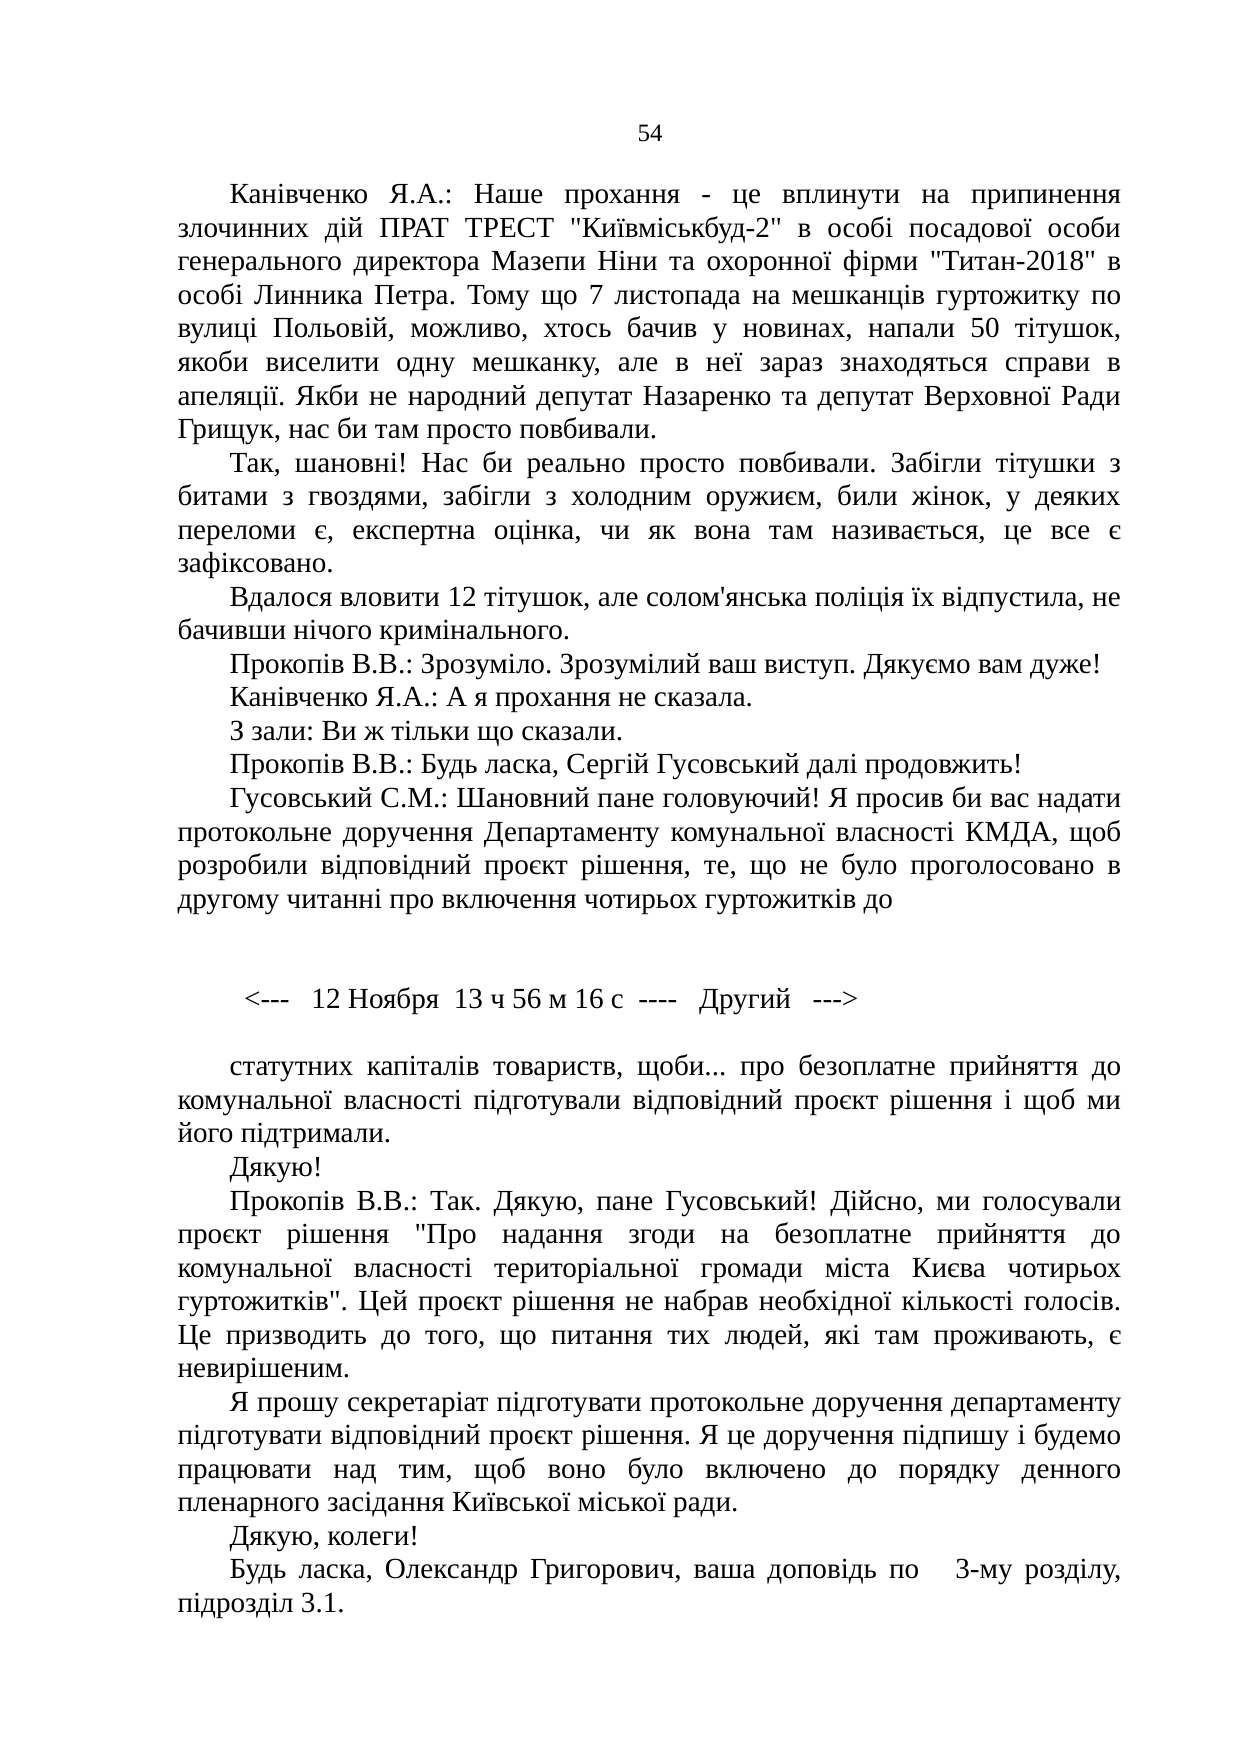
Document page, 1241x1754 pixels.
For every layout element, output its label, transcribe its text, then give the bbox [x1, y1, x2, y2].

text <--- 12 Ноября 13 ч 56 м 16 с ---- Другий ---> [177, 981, 1122, 1015]
text Дякую! [177, 1149, 1122, 1183]
text Будь ласка, Олександр Григорович, ваша доповідь по 3-му розділу, підрозділ 3.1. [177, 1552, 1122, 1619]
text Прокопів В.В.: Зрозуміло. Зрозумілий ваш виступ. Дякуємо вам дуже! [177, 646, 1122, 679]
text Дякую, колеги! [177, 1518, 1122, 1552]
text З зали: Ви ж тільки що сказали. [177, 713, 1122, 747]
text Гусовський С.М.: Шановний пане головуючий! Я просив би вас надати протокольне доручення Департаменту комунальної власності КМДА, щоб розробили відповідний проєкт рішення, те, що не було проголосовано в другому читанні про включення чотирьох гуртожитків до [177, 780, 1122, 914]
text Я прошу секретаріат підготувати протокольне доручення департаменту підготувати відповідний проєкт рішення. Я це доручення підпишу і будемо працювати над тим, щоб воно було включено до порядку денного пленарного засідання Київської міської ради. [177, 1384, 1122, 1518]
text Вдалося вловити 12 тітушок, але солом'янська поліція їх відпустила, не бачивши нічого кримінального. [177, 579, 1122, 646]
text статутних капіталів товариств, щоби... про безоплатне прийняття до комунальної власності підготували відповідний проєкт рішення і щоб ми його підтримали. [177, 1048, 1122, 1149]
text Так, шановні! Нас би реально просто повбивали. Забігли тітушки з битами з гвоздями, забігли з холодним оружиєм, били жінок, у деяких переломи є, експертна оцінка, чи як вона там називається, це все є зафіксовано. [177, 445, 1122, 579]
text Прокопів В.В.: Так. Дякую, пане Гусовський! Дійсно, ми голосували проєкт рішення "Про надання згоди на безоплатне прийняття до комунальної власності територіальної громади міста Києва чотирьох гуртожитків". Цей проєкт рішення не набрав необхідної кількості голосів. Це призводить до того, що питання тих людей, які там проживають, є невирішеним. [177, 1183, 1122, 1384]
text Канівченко Я.А.: А я прохання не сказала. [177, 679, 1122, 713]
text Прокопів В.В.: Будь ласка, Сергій Гусовський далі продовжить! [177, 747, 1122, 780]
text Канівченко Я.А.: Наше прохання - це вплинути на припинення злочинних дій ПРАТ ТРЕСТ "Київміськбуд-2" в особі посадової особи генерального директора Мазепи Ніни та охоронної фірми "Титан-2018" в особі Линника Петра. Тому що 7 листопада на мешканців гуртожитку по вулиці Польовій, можливо, хтось бачив у новинах, напали 50 тітушок, якоби виселити одну мешканку, але в неї зараз знаходяться справи в апеляції. Якби не народний депутат Назаренко та депутат Верховної Ради Грищук, нас би там просто повбивали. [177, 176, 1122, 445]
